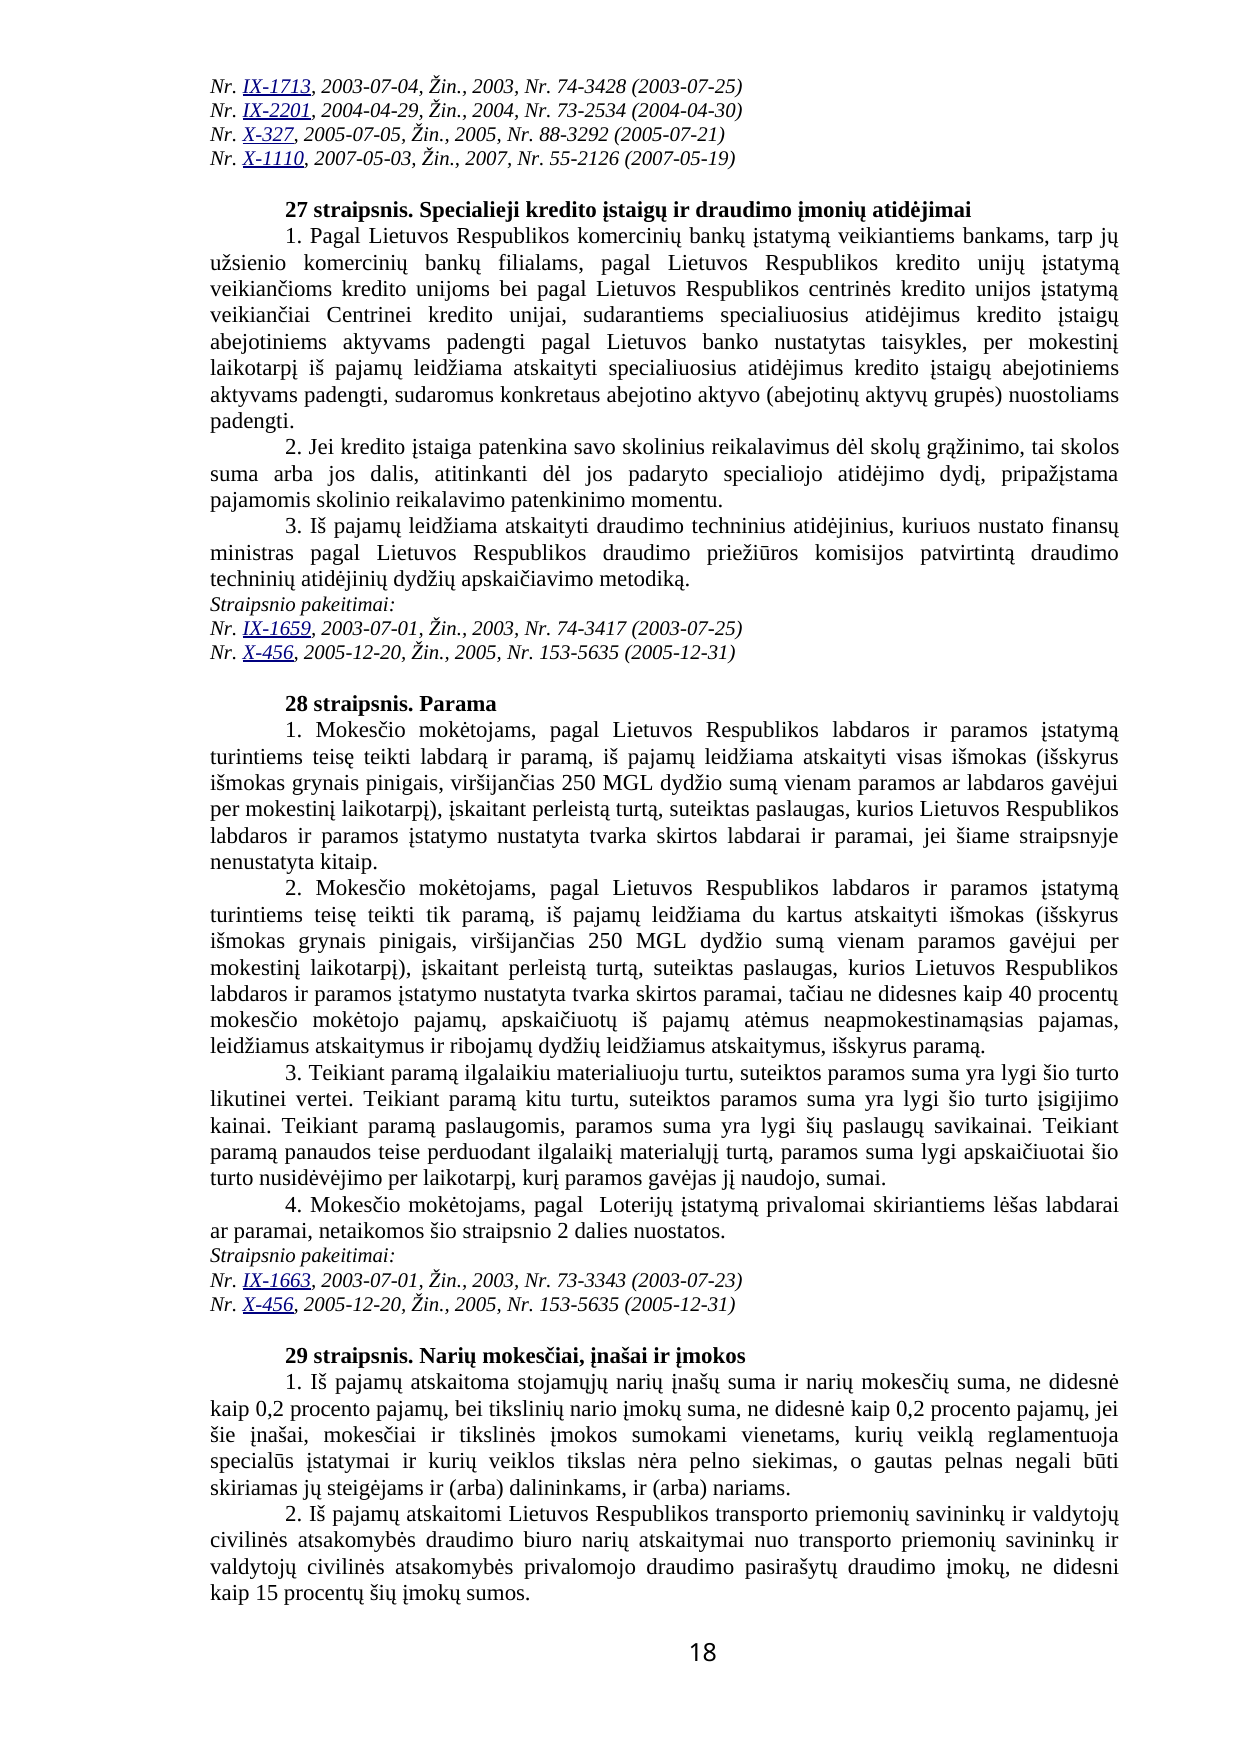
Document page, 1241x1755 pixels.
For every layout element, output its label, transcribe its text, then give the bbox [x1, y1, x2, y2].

text Nr. X-456, 2005-12-20, Žin., 2005, Nr. 153-5635 (2005-12-31) [210, 639, 1120, 664]
text 28 straipsnis. Parama [210, 690, 1120, 716]
text Nr. IX-2201, 2004-04-29, Žin., 2004, Nr. 73-2534 (2004-04-30) [210, 98, 1120, 122]
text Straipsnio pakeitimai: [210, 1243, 1120, 1267]
text Nr. IX-1663, 2003-07-01, Žin., 2003, Nr. 73-3343 (2003-07-23) [210, 1267, 1120, 1292]
text 2. Iš pajamų atskaitomi Lietuvos Respublikos transporto priemonių savininkų ir valdytojų civilinės atsakomybės draudimo biuro narių atskaitymai nuo transporto priemonių savininkų ir valdytojų civilinės atsakomybės privalomojo draudimo pasirašytų draudimo įmokų, ne didesni kaip 15 procentų šių įmokų sumos. [210, 1500, 1120, 1606]
text 2. Mokesčio mokėtojams, pagal Lietuvos Respublikos labdaros ir paramos įstatymą turintiems teisę teikti tik paramą, iš pajamų leidžiama du kartus atskaityti išmokas (išskyrus išmokas grynais pinigais, viršijančias 250 MGL dydžio sumą vienam paramos gavėjui per mokestinį laikotarpį), įskaitant perleistą turtą, suteiktas paslaugas, kurios Lietuvos Respublikos labdaros ir paramos įstatymo nustatyta tvarka skirtos paramai, tačiau ne didesnes kaip 40 procentų mokesčio mokėtojo pajamų, apskaičiuotų iš pajamų atėmus neapmokestinamąsias pajamas, leidžiamus atskaitymus ir ribojamų dydžių leidžiamus atskaitymus, išskyrus paramą. [210, 874, 1120, 1059]
text 4. Mokesčio mokėtojams, pagal Loterijų įstatymą privalomai skiriantiems lėšas labdarai ar paramai, netaikomos šio straipsnio 2 dalies nuostatos. [210, 1191, 1120, 1243]
text Nr. X-1110, 2007-05-03, Žin., 2007, Nr. 55-2126 (2007-05-19) [210, 146, 1120, 170]
text 29 straipsnis. Narių mokesčiai, įnašai ir įmokos [210, 1342, 1120, 1368]
text 3. Teikiant paramą ilgalaikiu materialiuoju turtu, suteiktos paramos suma yra lygi šio turto likutinei vertei. Teikiant paramą kitu turtu, suteiktos paramos suma yra lygi šio turto įsigijimo kainai. Teikiant paramą paslaugomis, paramos suma yra lygi šių paslaugų savikainai. Teikiant paramą panaudos teise perduodant ilgalaikį materialųjį turtą, paramos suma lygi apskaičiuotai šio turto nusidėvėjimo per laikotarpį, kurį paramos gavėjas jį naudojo, sumai. [210, 1059, 1120, 1191]
text Nr. IX-1659, 2003-07-01, Žin., 2003, Nr. 74-3417 (2003-07-25) [210, 616, 1120, 639]
text Straipsnio pakeitimai: [210, 591, 1120, 616]
text Nr. X-456, 2005-12-20, Žin., 2005, Nr. 153-5635 (2005-12-31) [210, 1292, 1120, 1316]
text 1. Mokesčio mokėtojams, pagal Lietuvos Respublikos labdaros ir paramos įstatymą turintiems teisę teikti labdarą ir paramą, iš pajamų leidžiama atskaityti visas išmokas (išskyrus išmokas grynais pinigais, viršijančias 250 MGL dydžio sumą vienam paramos ar labdaros gavėjui per mokestinį laikotarpį), įskaitant perleistą turtą, suteiktas paslaugas, kurios Lietuvos Respublikos labdaros ir paramos įstatymo nustatyta tvarka skirtos labdarai ir paramai, jei šiame straipsnyje nenustatyta kitaip. [210, 716, 1120, 874]
text 27 straipsnis. Specialieji kredito įstaigų ir draudimo įmonių atidėjimai [210, 196, 1120, 222]
text Nr. IX-1713, 2003-07-04, Žin., 2003, Nr. 74-3428 (2003-07-25) [210, 73, 1120, 98]
text 2. Jei kredito įstaiga patenkina savo skolinius reikalavimus dėl skolų grąžinimo, tai skolos suma arba jos dalis, atitinkanti dėl jos padaryto specialiojo atidėjimo dydį, pripažįstama pajamomis skolinio reikalavimo patenkinimo momentu. [210, 433, 1120, 512]
text 1. Pagal Lietuvos Respublikos komercinių bankų įstatymą veikiantiems bankams, tarp jų užsienio komercinių bankų filialams, pagal Lietuvos Respublikos kredito unijų įstatymą veikiančioms kredito unijoms bei pagal Lietuvos Respublikos centrinės kredito unijos įstatymą veikiančiai Centrinei kredito unijai, sudarantiems specialiuosius atidėjimus kredito įstaigų abejotiniems aktyvams padengti pagal Lietuvos banko nustatytas taisykles, per mokestinį laikotarpį iš pajamų leidžiama atskaityti specialiuosius atidėjimus kredito įstaigų abejotiniems aktyvams padengti, sudaromus konkretaus abejotino aktyvo (abejotinų aktyvų grupės) nuostoliams padengti. [210, 222, 1120, 433]
text Nr. X-327, 2005-07-05, Žin., 2005, Nr. 88-3292 (2005-07-21) [210, 122, 1120, 146]
text 3. Iš pajamų leidžiama atskaityti draudimo techninius atidėjinius, kuriuos nustato finansų ministras pagal Lietuvos Respublikos draudimo priežiūros komisijos patvirtintą draudimo techninių atidėjinių dydžių apskaičiavimo metodiką. [210, 512, 1120, 591]
text 1. Iš pajamų atskaitoma stojamųjų narių įnašų suma ir narių mokesčių suma, ne didesnė kaip 0,2 procento pajamų, bei tikslinių nario įmokų suma, ne didesnė kaip 0,2 procento pajamų, jei šie įnašai, mokesčiai ir tikslinės įmokos sumokami vienetams, kurių veiklą reglamentuoja specialūs įstatymai ir kurių veiklos tikslas nėra pelno siekimas, o gautas pelnas negali būti skiriamas jų steigėjams ir (arba) dalininkams, ir (arba) nariams. [210, 1368, 1120, 1500]
